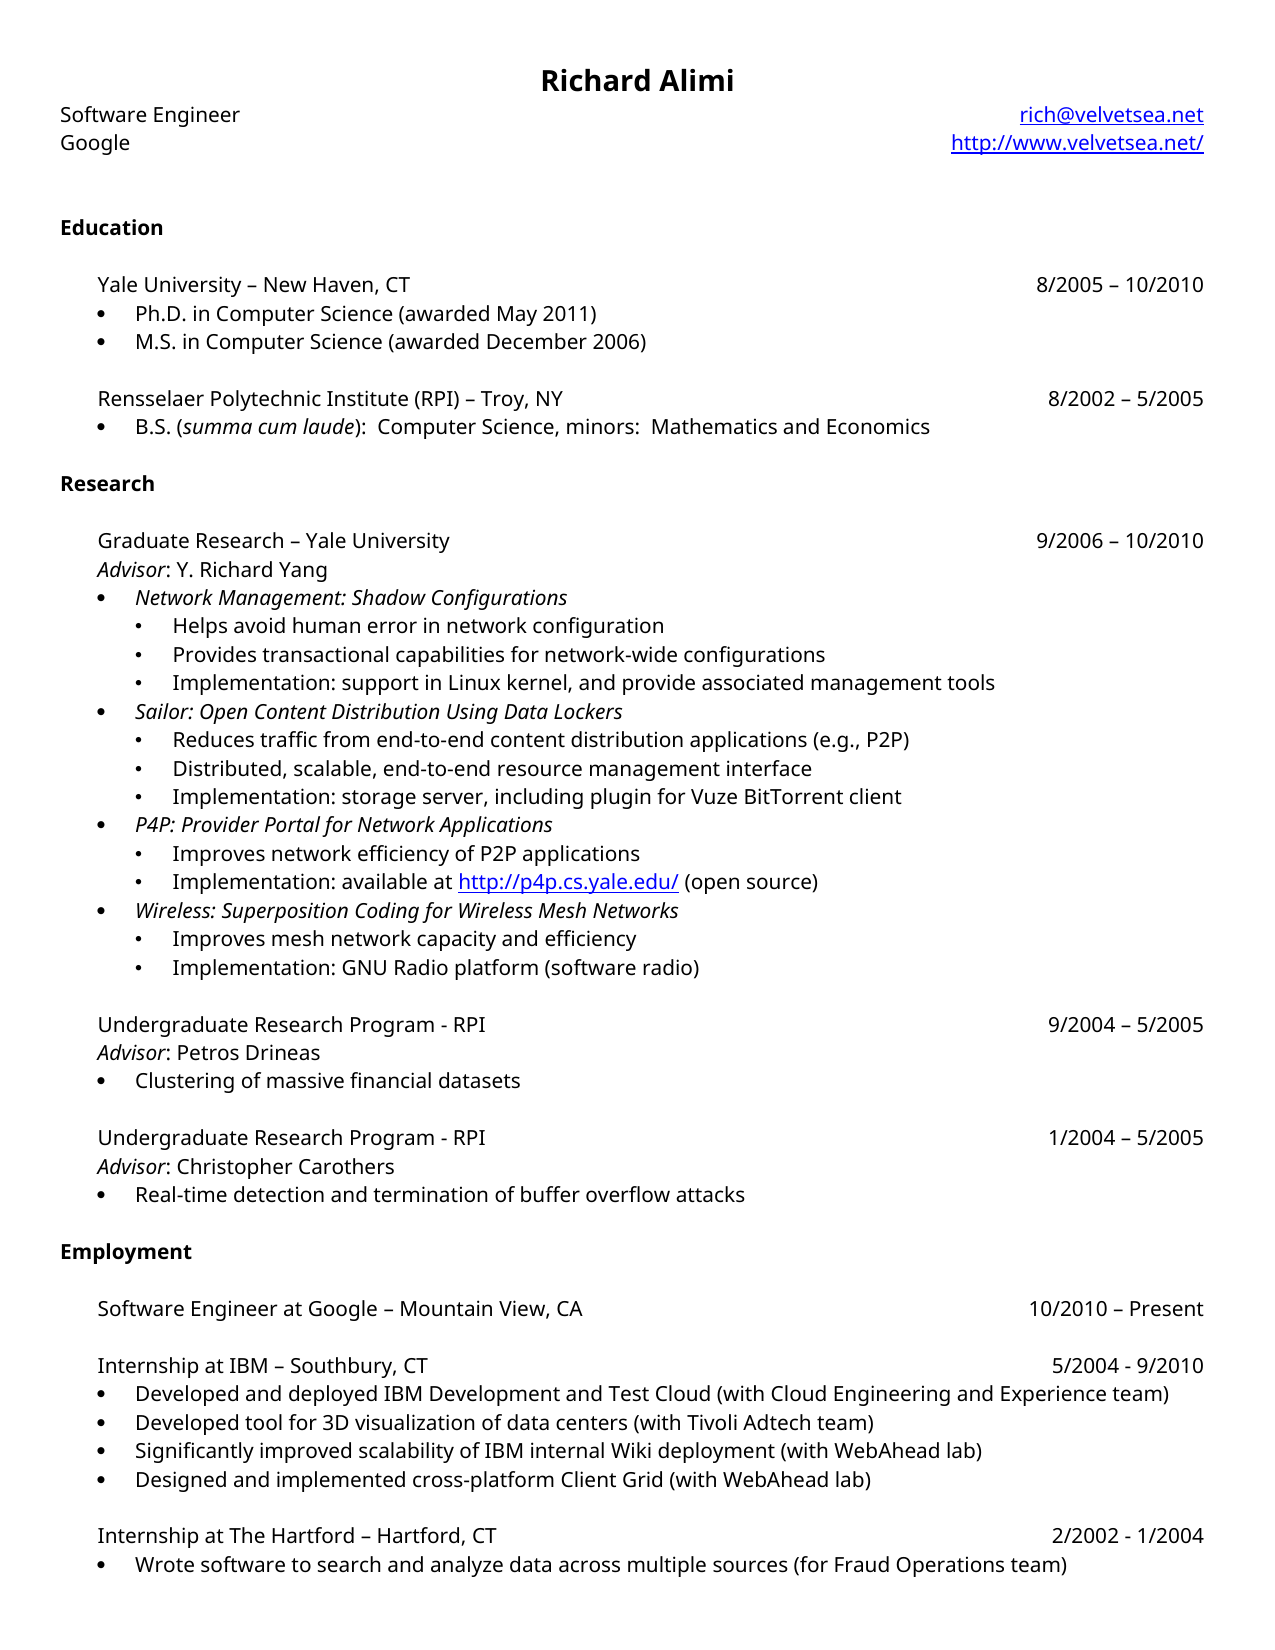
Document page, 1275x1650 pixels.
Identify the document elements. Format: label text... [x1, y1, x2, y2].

list Developed and deployed IBM Development and Test Cloud (with Cloud Engineering and Experience team) [97, 1379, 1215, 1408]
text Undergraduate Research Program - RPI 9/2004 – 5/2005 Advisor: Petros Drineas [60, 1010, 1215, 1067]
list Distributed, scalable, end-to-end resource management interface [135, 754, 1215, 782]
subtitle Research [60, 469, 1215, 498]
text Rensselaer Polytechnic Institute (RPI) – Troy, NY 8/2002 – 5/2005 [60, 384, 1215, 412]
list Helps avoid human error in network configuration [135, 612, 1215, 640]
list Significantly improved scalability of IBM internal Wiki deployment (with WebAhead lab) [97, 1436, 1215, 1465]
text Internship at The Hartford – Hartford, CT 2/2002 - 1/2004 [60, 1522, 1215, 1550]
list Ph.D. in Computer Science (awarded May 2011) [97, 299, 1215, 327]
list Wireless: Superposition Coding for Wireless Mesh Networks [97, 896, 1215, 924]
list Implementation: GNU Radio platform (software radio) [135, 953, 1215, 981]
text Graduate Research – Yale University 9/2006 – 10/2010 Advisor: Y. Richard Yang [60, 526, 1215, 583]
list Implementation: storage server, including plugin for Vuze BitTorrent client [135, 782, 1215, 811]
title Richard Alimi [60, 60, 1215, 100]
list Designed and implemented cross-platform Client Grid (with WebAhead lab) [97, 1465, 1215, 1493]
list M.S. in Computer Science (awarded December 2006) [97, 327, 1215, 356]
list Network Management: Shadow Configurations [97, 583, 1215, 612]
text Software Engineer rich@velvetsea.net [60, 100, 1215, 128]
list Implementation: available at http://p4p.cs.yale.edu/ (open source) [135, 867, 1215, 896]
text Undergraduate Research Program - RPI 1/2004 – 5/2005 Advisor: Christopher Carothers [60, 1123, 1215, 1180]
list Implementation: support in Linux kernel, and provide associated management tools [135, 668, 1215, 697]
list Wrote software to search and analyze data across multiple sources (for Fraud Operations team) [97, 1550, 1215, 1578]
text Yale University – New Haven, CT 8/2005 – 10/2010 [60, 270, 1215, 299]
subtitle Employment [60, 1237, 1215, 1266]
text Software Engineer at Google – Mountain View, CA 10/2010 – Present [60, 1294, 1215, 1322]
text Google http://www.velvetsea.net/ [60, 128, 1215, 157]
text Education [60, 213, 1215, 242]
list B.S. (summa cum laude): Computer Science, minors: Mathematics and Economics [97, 412, 1215, 441]
list Provides transactional capabilities for network-wide configurations [135, 640, 1215, 668]
list Sailor: Open Content Distribution Using Data Lockers [97, 697, 1215, 725]
list Clustering of massive financial datasets [97, 1067, 1215, 1095]
list Improves mesh network capacity and efficiency [135, 924, 1215, 953]
list Developed tool for 3D visualization of data centers (with Tivoli Adtech team) [97, 1408, 1215, 1436]
text Internship at IBM – Southbury, CT 5/2004 - 9/2010 [60, 1351, 1215, 1379]
list Improves network efficiency of P2P applications [135, 839, 1215, 867]
list Reduces traffic from end-to-end content distribution applications (e.g., P2P) [135, 725, 1215, 754]
list P4P: Provider Portal for Network Applications [97, 811, 1215, 839]
list Real-time detection and termination of buffer overflow attacks [97, 1180, 1215, 1209]
